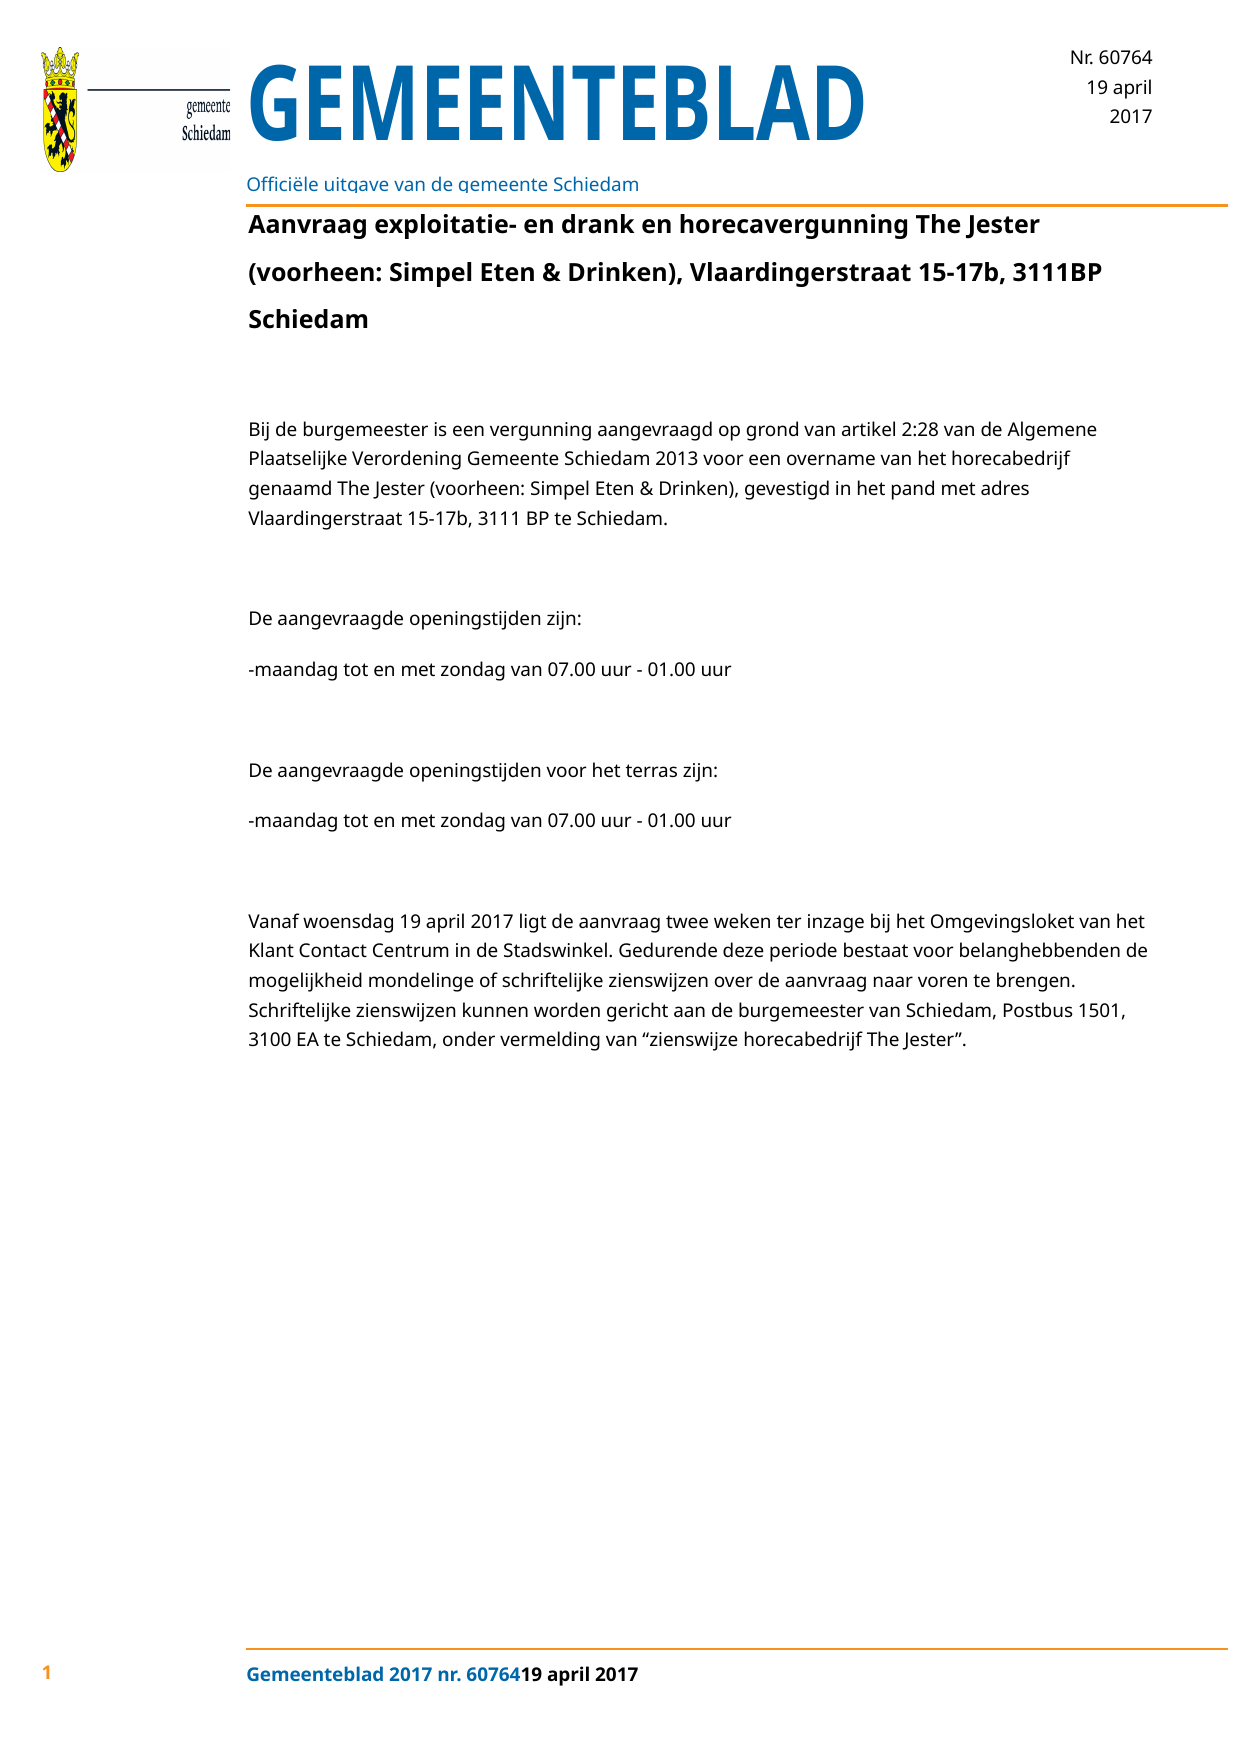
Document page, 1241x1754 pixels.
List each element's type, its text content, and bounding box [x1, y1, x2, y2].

picture [41, 47, 231, 172]
text Bij de burgemeester is een vergunning aangevraagd op grond van artikel 2:28 van de Algemene Plaatselijke Verordening Gemeente Schiedam 2013 voor een overname van het horecabedrijf genaamd The Jester (voorheen: Simpel Eten & Drinken), gevestigd in het pand met adres Vlaardingerstraat 15-17b, 3111 BP te Schiedam. [248, 416, 1152, 530]
text Vanaf woensdag 19 april 2017 ligt de aanvraag twee weken ter inzage bij het Omgevingsloket van het Klant Contact Centrum in de Stadswinkel. Gedurende deze periode bestaat voor belanghebbenden de mogelijkheid mondelinge of schriftelijke zienswijzen over de aanvraag naar voren te brengen. Schriftelijke zienswijzen kunnen worden gericht aan de burgemeester van Schiedam, Postbus 1501, 3100 EA te Schiedam, onder vermelding van “zienswijze horecabedrijf The Jester”. [248, 908, 1152, 1052]
text De aangevraagde openingstijden voor het terras zijn: [248, 757, 1152, 782]
text -maandag tot en met zondag van 07.00 uur - 01.00 uur [248, 807, 1152, 833]
text -maandag tot en met zondag van 07.00 uur - 01.00 uur [248, 656, 1152, 682]
text De aangevraagde openingstijden zijn: [248, 606, 1152, 631]
text Aanvraag exploitatie- en drank en horecavergunning The Jester (voorheen: Simpel Eten & Drinken), Vlaardingerstraat 15-17b, 3111BP Schiedam [248, 207, 1152, 336]
